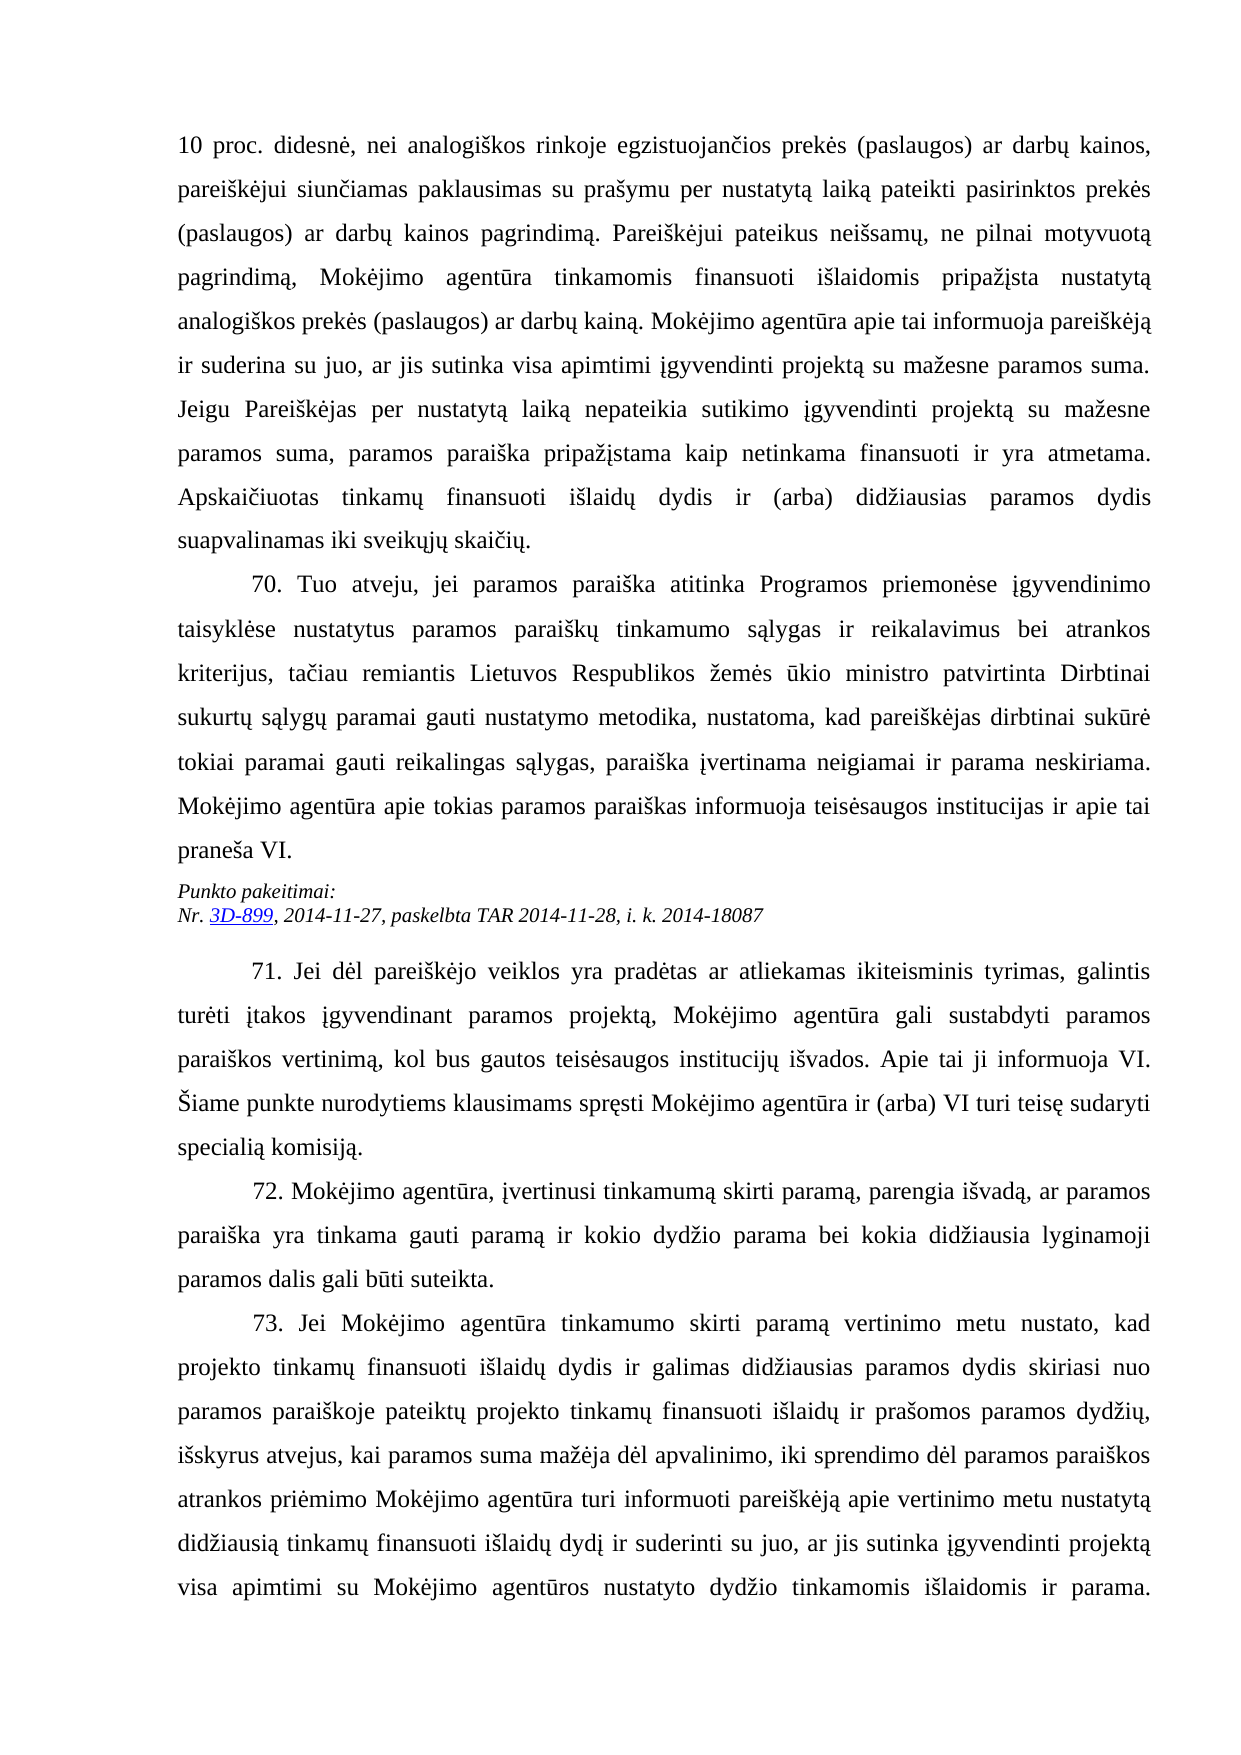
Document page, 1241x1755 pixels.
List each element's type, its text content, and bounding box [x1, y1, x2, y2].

text 73. Jei Mokėjimo agentūra tinkamumo skirti paramą vertinimo metu nustato, kad projekto tinkamų finansuoti išlaidų dydis ir galimas didžiausias paramos dydis skiriasi nuo paramos paraiškoje pateiktų projekto tinkamų finansuoti išlaidų ir prašomos paramos dydžių, išskyrus atvejus, kai paramos suma mažėja dėl apvalinimo, iki sprendimo dėl paramos paraiškos atrankos priėmimo Mokėjimo agentūra turi informuoti pareiškėją apie vertinimo metu nustatytą didžiausią tinkamų finansuoti išlaidų dydį ir suderinti su juo, ar jis sutinka įgyvendinti projektą visa apimtimi su Mokėjimo agentūros nustatyto dydžio tinkamomis išlaidomis ir parama. [177, 1308, 1152, 1600]
text 72. Mokėjimo agentūra, įvertinusi tinkamumą skirti paramą, parengia išvadą, ar paramos paraiška yra tinkama gauti paramą ir kokio dydžio parama bei kokia didžiausia lyginamoji paramos dalis gali būti suteikta. [177, 1176, 1152, 1293]
text 10 proc. didesnė, nei analogiškos rinkoje egzistuojančios prekės (paslaugos) ar darbų kainos, pareiškėjui siunčiamas paklausimas su prašymu per nustatytą laiką pateikti pasirinktos prekės (paslaugos) ar darbų kainos pagrindimą. Pareiškėjui pateikus neišsamų, ne pilnai motyvuotą pagrindimą, Mokėjimo agentūra tinkamomis finansuoti išlaidomis pripažįsta nustatytą analogiškos prekės (paslaugos) ar darbų kainą. Mokėjimo agentūra apie tai informuoja pareiškėją ir suderina su juo, ar jis sutinka visa apimtimi įgyvendinti projektą su mažesne paramos suma. Jeigu Pareiškėjas per nustatytą laiką nepateikia sutikimo įgyvendinti projektą su mažesne paramos suma, paramos paraiška pripažįstama kaip netinkama finansuoti ir yra atmetama. Apskaičiuotas tinkamų finansuoti išlaidų dydis ir (arba) didžiausias paramos dydis suapvalinamas iki sveikųjų skaičių. [177, 130, 1152, 554]
text 71. Jei dėl pareiškėjo veiklos yra pradėtas ar atliekamas ikiteisminis tyrimas, galintis turėti įtakos įgyvendinant paramos projektą, Mokėjimo agentūra gali sustabdyti paramos paraiškos vertinimą, kol bus gautos teisėsaugos institucijų išvados. Apie tai ji informuoja VI. Šiame punkte nurodytiems klausimams spręsti Mokėjimo agentūra ir (arba) VI turi teisę sudaryti specialią komisiją. [177, 956, 1152, 1161]
text 70. Tuo atveju, jei paramos paraiška atitinka Programos priemonėse įgyvendinimo taisyklėse nustatytus paramos paraiškų tinkamumo sąlygas ir reikalavimus bei atrankos kriterijus, tačiau remiantis Lietuvos Respublikos žemės ūkio ministro patvirtinta Dirbtinai sukurtų sąlygų paramai gauti nustatymo metodika, nustatoma, kad pareiškėjas dirbtinai sukūrė tokiai paramai gauti reikalingas sąlygas, paraiška įvertinama neigiamai ir parama neskiriama. Mokėjimo agentūra apie tokias paramos paraiškas informuoja teisėsaugos institucijas ir apie tai praneša VI. [177, 569, 1152, 864]
text Nr. 3D-899, 2014-11-27, paskelbta TAR 2014-11-28, i. k. 2014-18087 [177, 903, 1152, 927]
text Punkto pakeitimai: [177, 879, 1152, 903]
